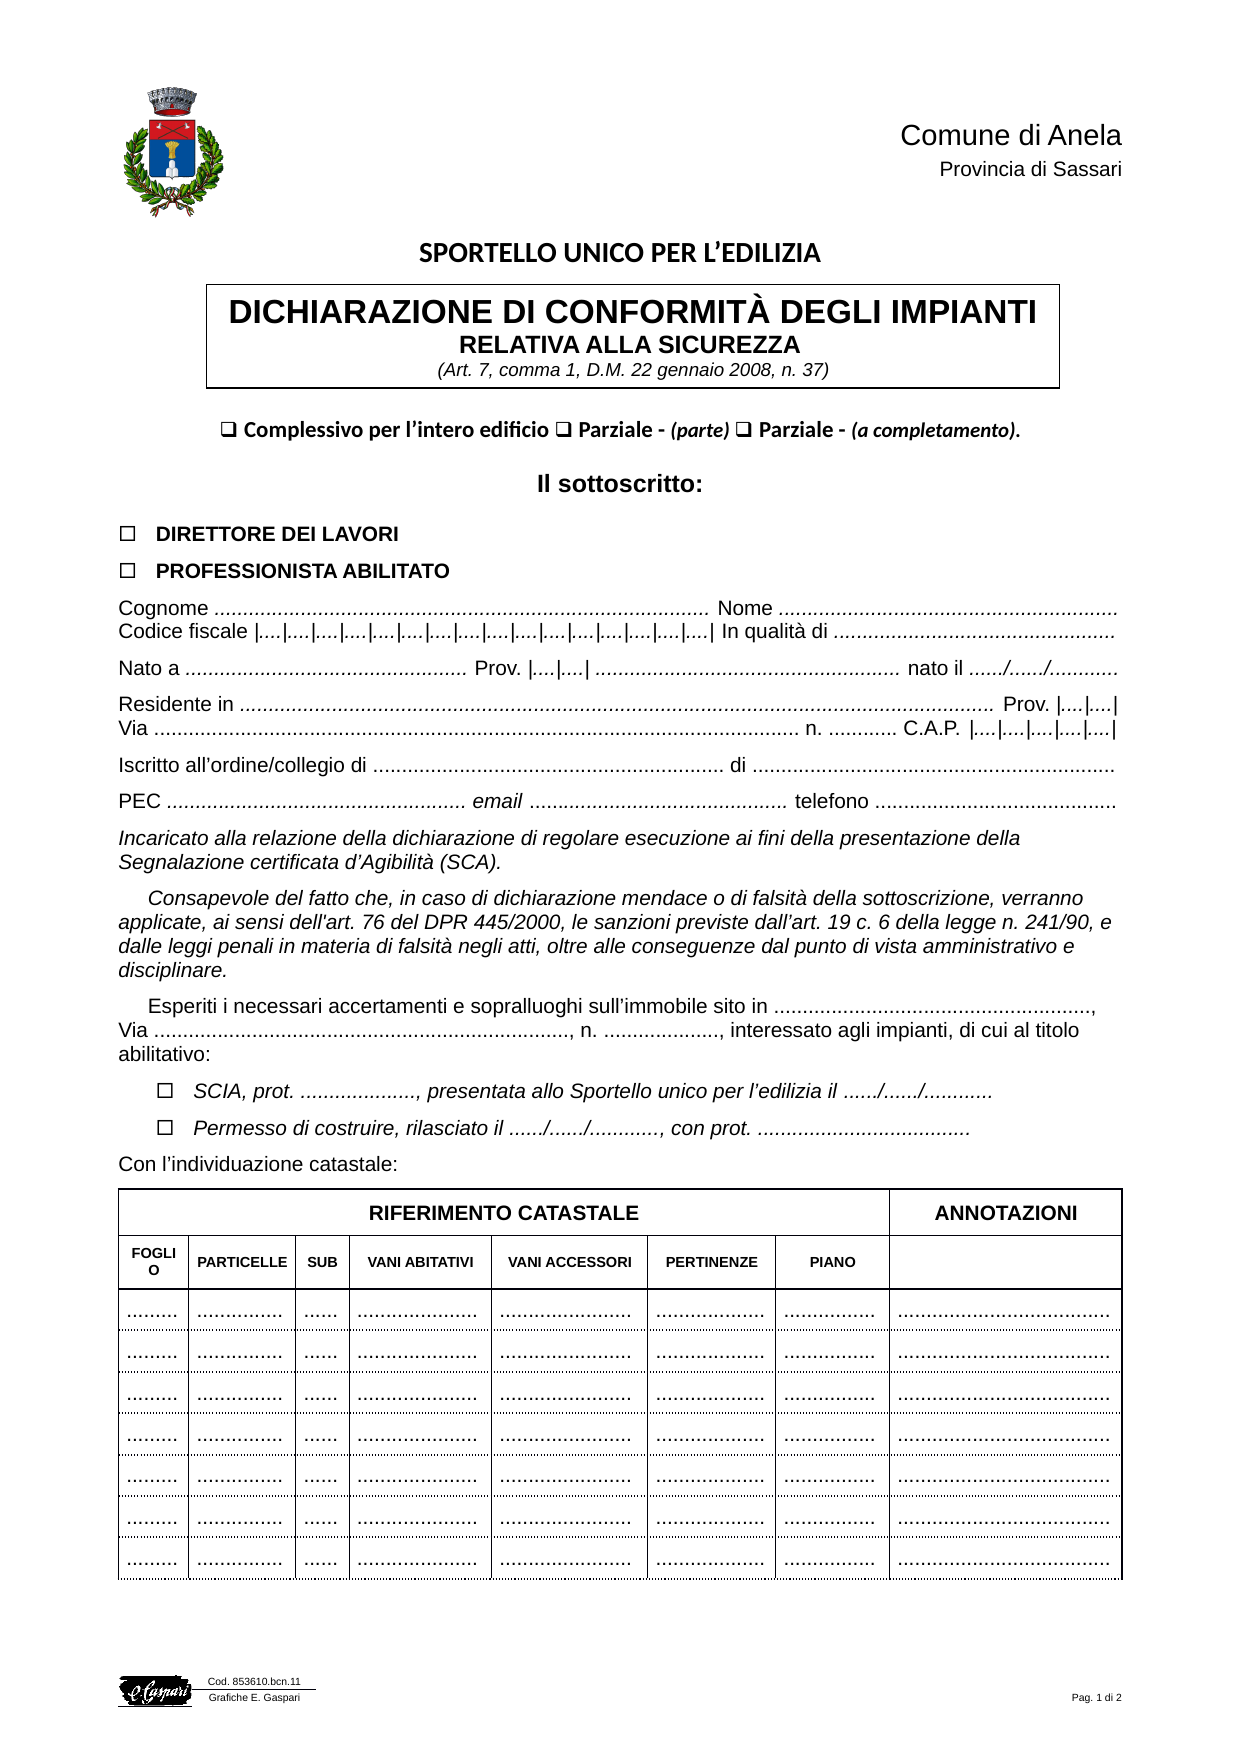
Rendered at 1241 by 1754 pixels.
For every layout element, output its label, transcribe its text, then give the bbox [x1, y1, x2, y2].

table_cell ..................................... [890, 1412, 1121, 1453]
picture [122, 87, 224, 219]
table_cell ..................... [350, 1412, 491, 1453]
table_cell ...... [296, 1412, 349, 1453]
text Residente in ................................................................................................................................... Prov. |....|....| Via ................................................................................................................ n. ............ C.A.P. |....|....|....|....|....| [118, 692, 1122, 740]
table_cell ................ [776, 1495, 889, 1536]
table_cell ................ [776, 1371, 889, 1412]
list DIRETTORE DEI LAVORI [118, 522, 1122, 546]
table_cell ...... [296, 1290, 349, 1329]
text Comune di Anela [224, 118, 1122, 152]
table_cell ...... [296, 1329, 349, 1371]
table_cell PERTINENZE [648, 1236, 775, 1288]
table_cell ..................... [350, 1495, 491, 1536]
text  Complessivo per l’intero edificio  Parziale - (parte)  Parziale - (a completamento). [118, 416, 1122, 443]
table_cell ......... [119, 1329, 188, 1371]
table_cell ................ [776, 1329, 889, 1371]
table_cell ....................... [492, 1290, 647, 1329]
text Cognome ...................................................................................... Nome ........................................................... Codice fiscale |....|....|....|....|....|....|....|....|....|....|....|....|....|....|....|....| In qualità di ................................................. [118, 595, 1122, 643]
table_cell ..................... [350, 1536, 491, 1577]
list PROFESSIONISTA ABILITATO [118, 559, 1122, 583]
table_cell ................... [648, 1454, 775, 1495]
table_cell FOGLIO [119, 1236, 188, 1288]
table_cell ................... [648, 1536, 775, 1577]
table_cell ......... [119, 1371, 188, 1412]
table_cell ...... [296, 1495, 349, 1536]
table_cell ......... [119, 1412, 188, 1453]
table_cell VANI ABITATIVI [350, 1236, 491, 1288]
table_cell ..................... [350, 1371, 491, 1412]
table_cell ..................... [350, 1290, 491, 1329]
table_cell ....................... [492, 1454, 647, 1495]
table_cell ......... [119, 1290, 188, 1329]
table_cell ................ [776, 1454, 889, 1495]
table_cell ......... [119, 1536, 188, 1577]
table_cell ..................................... [890, 1329, 1121, 1371]
table_cell ....................... [492, 1536, 647, 1577]
list SCIA, prot. ...................., presentata allo Sportello unico per l’edilizia il ....../....../............ [156, 1079, 1122, 1103]
table_cell ............... [189, 1371, 295, 1412]
picture [118, 1674, 192, 1706]
text Iscritto all’ordine/collegio di ............................................................. di ............................................................... [118, 753, 1122, 777]
table_cell ......... [119, 1495, 188, 1536]
table_cell ............... [189, 1495, 295, 1536]
table_cell ............... [189, 1290, 295, 1329]
table_cell ................... [648, 1329, 775, 1371]
table_header RIFERIMENTO CATASTALE [119, 1190, 889, 1235]
table_cell ................... [648, 1412, 775, 1453]
table_cell ............... [189, 1329, 295, 1371]
text Incaricato alla relazione della dichiarazione di regolare esecuzione ai fini della presentazione della Segnalazione certificata d’Agibilità (SCA). [118, 826, 1122, 873]
table_cell ..................................... [890, 1536, 1121, 1577]
table_cell ..................... [350, 1454, 491, 1495]
table_cell ..................... [350, 1329, 491, 1371]
text Esperiti i necessari accertamenti e sopralluoghi sull’immobile sito in ......................................................., Via ........................................................................, n. ...................., interessato agli impianti, di cui al titolo abilitativo: [118, 994, 1122, 1066]
table_cell PARTICELLE [189, 1236, 295, 1288]
table_cell ...... [296, 1536, 349, 1577]
table_cell ....................... [492, 1329, 647, 1371]
text Provincia di Sassari [224, 157, 1122, 181]
subtitle SPORTELLO UNICO PER L’EDILIZIA [118, 234, 1122, 270]
table_cell SUB [296, 1236, 349, 1288]
table_cell ................... [648, 1290, 775, 1329]
table_cell ...... [296, 1371, 349, 1412]
table_cell ....................... [492, 1371, 647, 1412]
table_cell ................ [776, 1536, 889, 1577]
table_cell ............... [189, 1536, 295, 1577]
table_cell ............... [189, 1412, 295, 1453]
table_cell ................ [776, 1412, 889, 1453]
table_cell VANI ACCESSORI [492, 1236, 647, 1288]
table_cell ..................................... [890, 1371, 1121, 1412]
table_header ANNOTAZIONI [890, 1190, 1121, 1235]
table_cell ..................................... [890, 1454, 1121, 1495]
table_cell ................ [776, 1290, 889, 1329]
table_cell ................... [648, 1495, 775, 1536]
text Con l’individuazione catastale: [118, 1152, 1122, 1176]
table_cell ................... [648, 1371, 775, 1412]
text Il sottoscritto: [118, 468, 1122, 497]
text Nato a ................................................. Prov. |....|....| ..................................................... nato il ....../....../............ [118, 656, 1122, 680]
list Permesso di costruire, rilasciato il ....../....../............, con prot. ..................................... [156, 1115, 1122, 1139]
table_cell ......... [119, 1454, 188, 1495]
text PEC .................................................... email ............................................. telefono .......................................... [118, 789, 1122, 813]
table_cell ..................................... [890, 1290, 1121, 1329]
table_cell PIANO [776, 1236, 889, 1288]
table_cell ............... [189, 1454, 295, 1495]
table_cell ...... [296, 1454, 349, 1495]
text Consapevole del fatto che, in caso di dichiarazione mendace o di falsità della sottoscrizione, verranno applicate, ai sensi dell'art. 76 del DPR 445/2000, le sanzioni previste dall’art. 19 c. 6 della legge n. 241/90, e dalle leggi penali in materia di falsità negli atti, oltre alle conseguenze dal punto di vista amministrativo e disciplinare. [118, 886, 1122, 982]
table_cell ....................... [492, 1412, 647, 1453]
table_cell ....................... [492, 1495, 647, 1536]
table_cell [890, 1236, 1121, 1288]
table_cell ..................................... [890, 1495, 1121, 1536]
